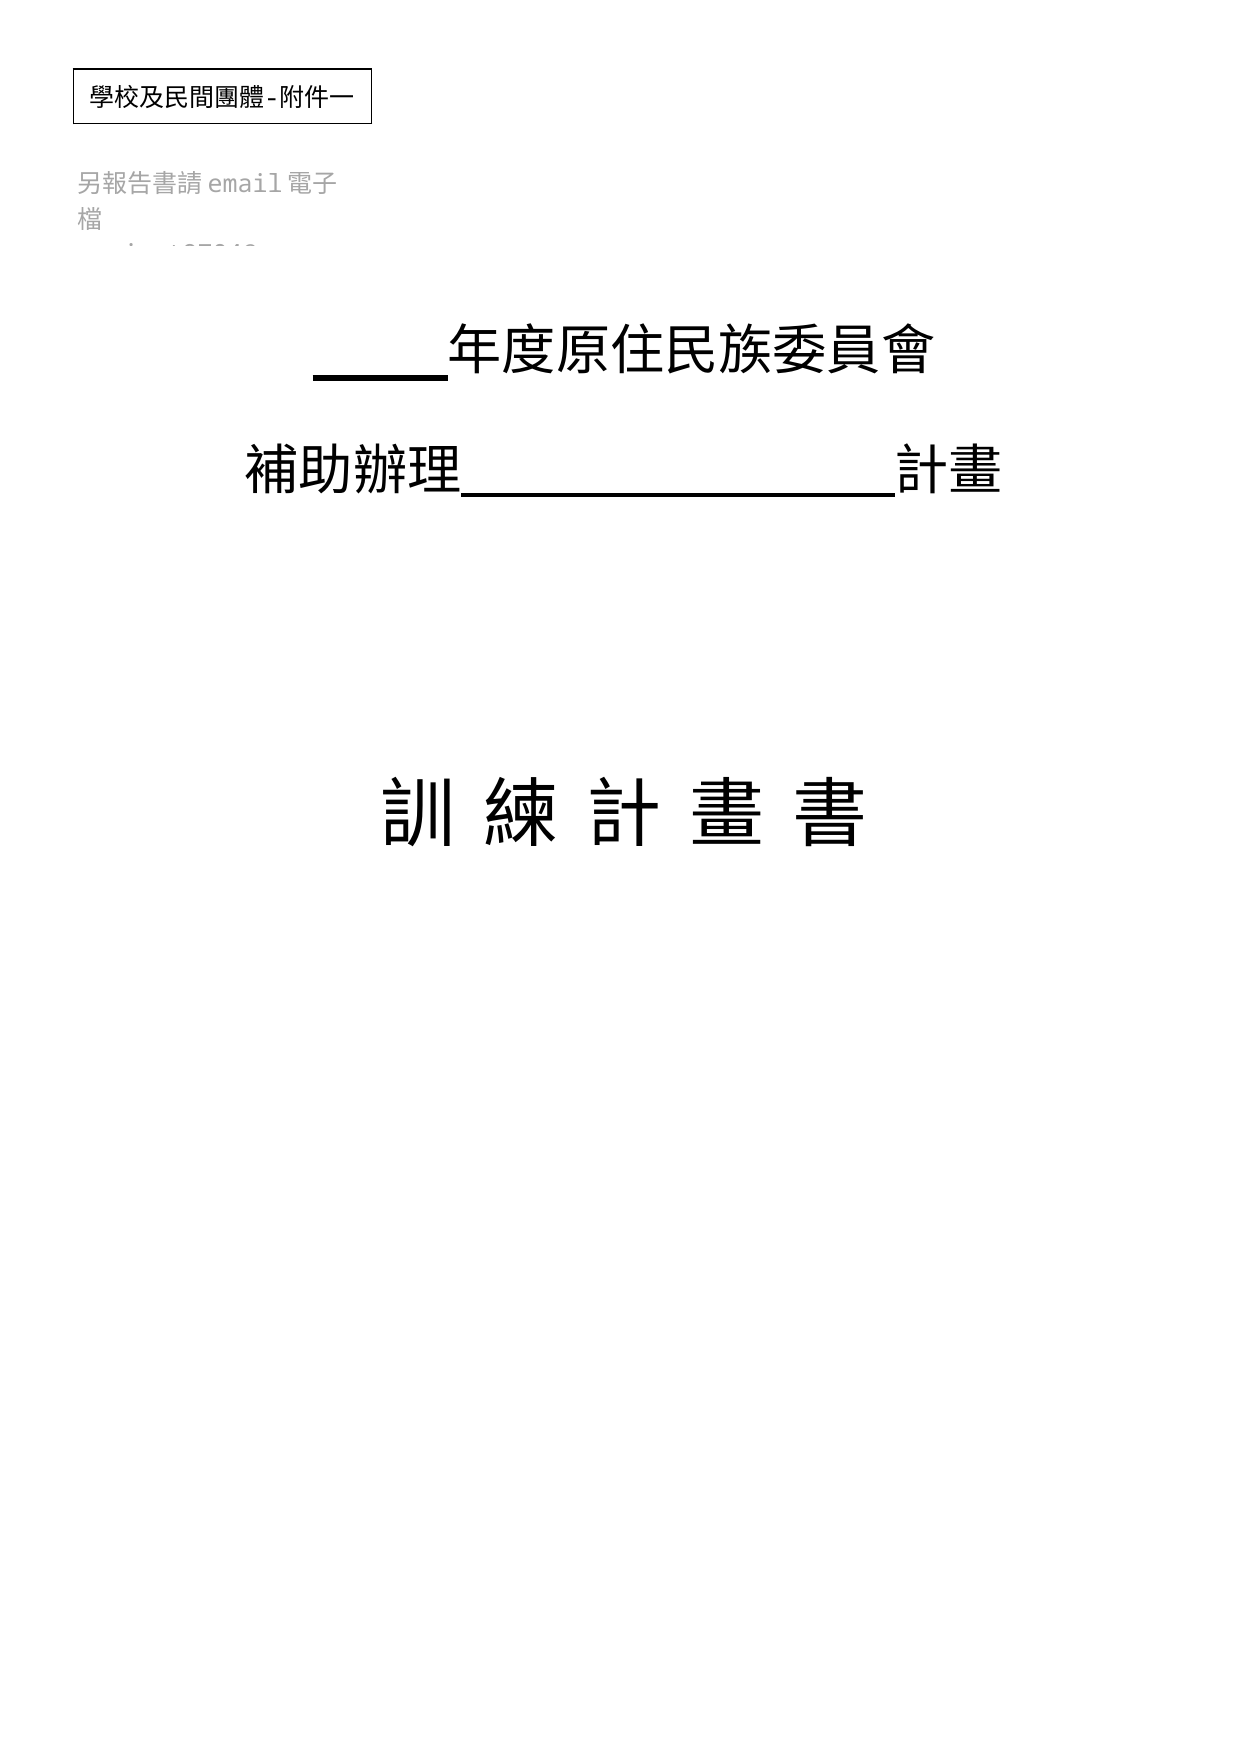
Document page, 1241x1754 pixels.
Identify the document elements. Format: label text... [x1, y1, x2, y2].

text 另報告書請email電子檔 [77, 163, 356, 236]
table_header 年度原住民族委員會 補助辦理 計畫 [69, 165, 1178, 558]
text project9704@apc.gvo.tw [77, 236, 356, 245]
text 學校及民間團體-附件一 [89, 77, 356, 113]
table_cell 訓練計畫書 [69, 558, 1178, 1037]
